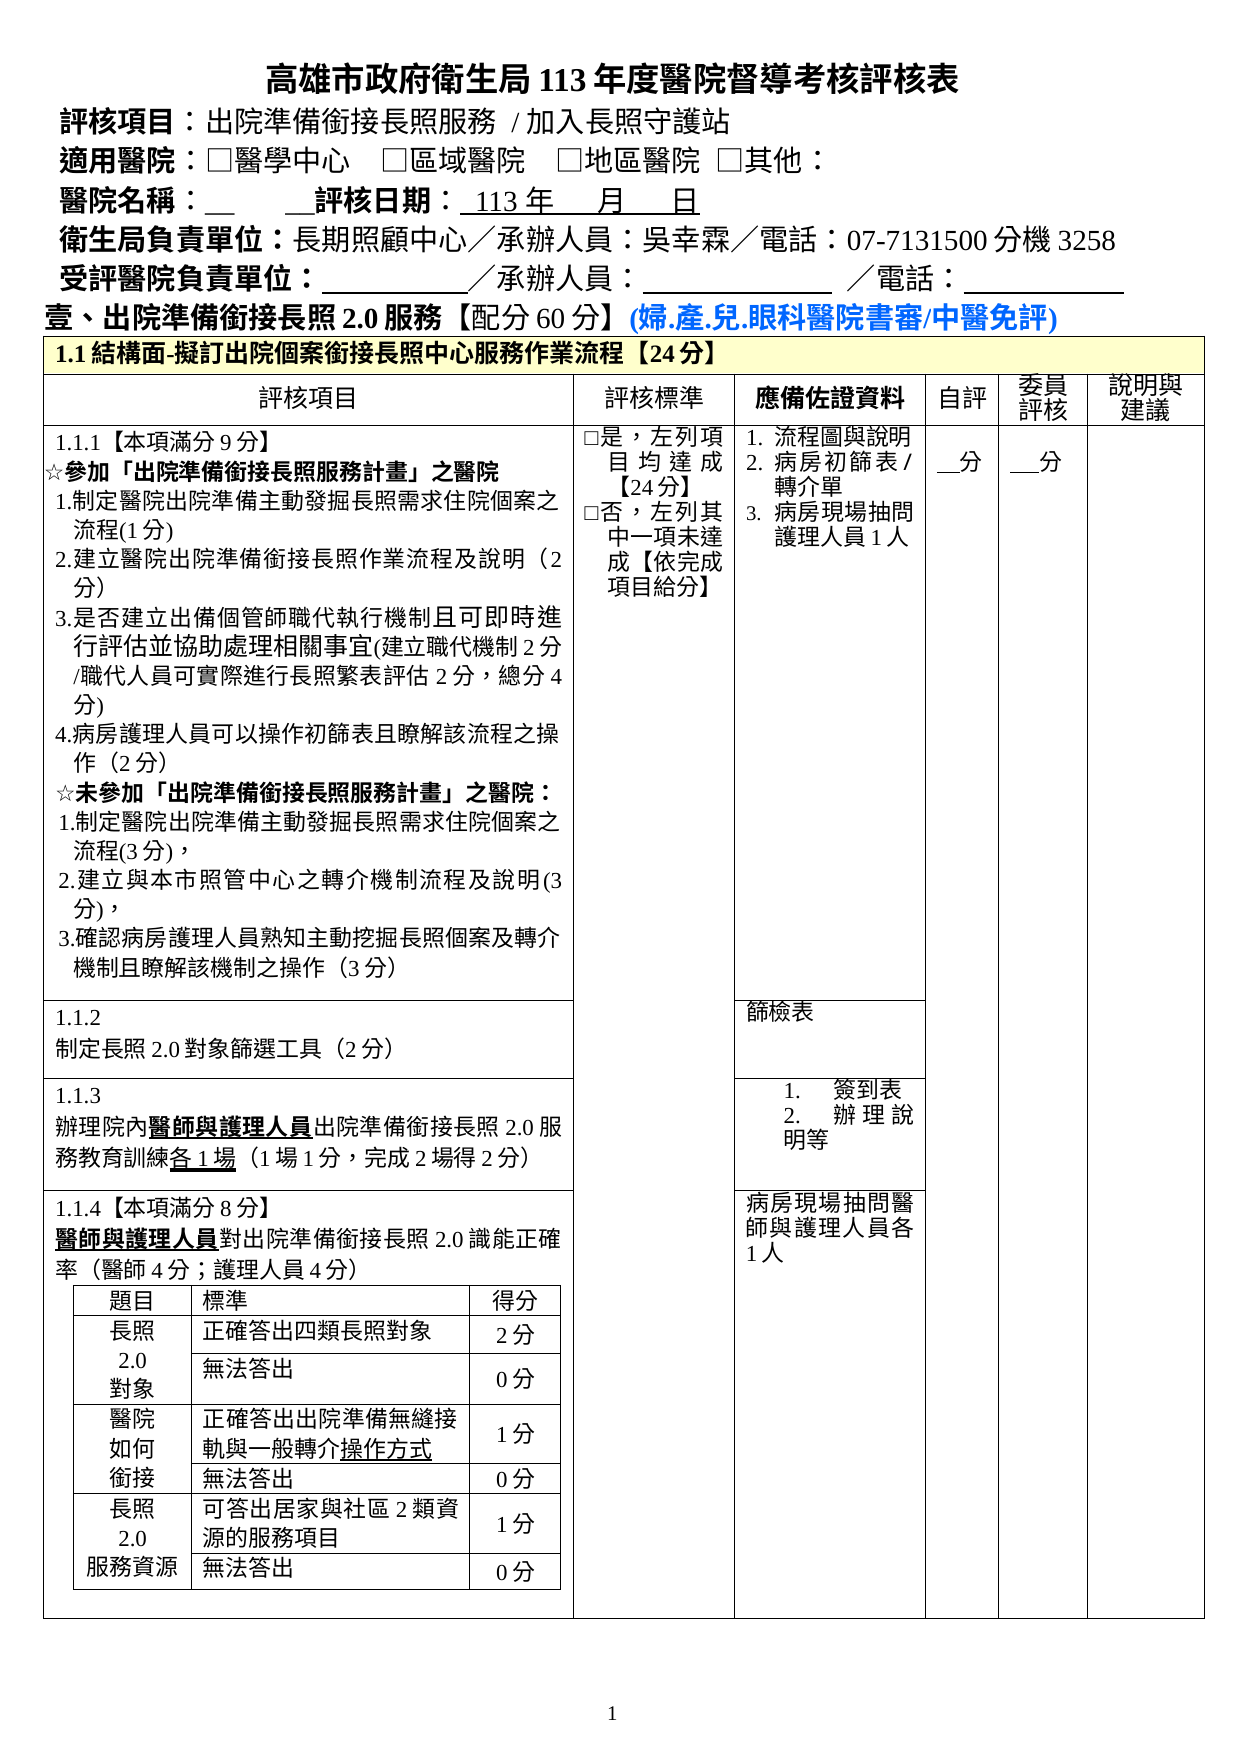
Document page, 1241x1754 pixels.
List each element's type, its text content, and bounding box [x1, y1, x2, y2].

table_cell 分 [926, 426, 998, 1618]
table_cell □是，左列項目均達成 【24分】 □否，左列其中一項未達成【依完成項目給分】 [574, 426, 734, 1618]
table_cell 1分 [470, 1405, 560, 1463]
table_cell 病房現場抽問醫師與護理人員各1人 [735, 1191, 925, 1618]
table_cell [1205, 425, 1240, 1000]
table_cell 1.1.4【本項滿分8分】 醫師與護理人員對出院準備銜接長照2.0識能正確率（醫師4分；護理人員4分） [44, 1191, 573, 1618]
text 評核項目：出院準備銜接長照服務 / 加入長照守護站 [44, 104, 1165, 140]
table_header 題目 [74, 1286, 191, 1315]
table_cell 1.1.1【本項滿分9分】 ☆參加「出院準備銜接長照服務計畫」之醫院 1.制定醫院出院準備主動發掘長照需求住院個案之流程(1分) 2.建立醫院出院準備銜接長照作業流程及說明（2分） 3.是否建立出備個管師職代執行機制且可即時進行評估並協助處理相關事宜(建立職代機制2分/職代人員可實際進行長照繁表評估2分，總分4分) 4.病房護理人員可以操作初篩表且瞭解該流程之操作（2分） ☆未參加「出院準備銜接長照服務計畫」之醫院： 1.制定醫院出院準備主動發掘長照需求住院個案之流程(3分)， 2.建立與本市照管中心之轉介機制流程及說明(3分)， 3.確認病房護理人員熟知主動挖掘長照個案及轉介機制且瞭解該機制之操作（3分） [44, 426, 573, 1000]
table_cell 醫院 如何 銜接 [74, 1405, 191, 1493]
table_cell 2分 [470, 1316, 560, 1353]
text 高雄市政府衛生局113年度醫院督導考核評核表 [59, 52, 1165, 101]
table_cell [1088, 426, 1204, 1618]
table_cell 無法答出 [192, 1354, 469, 1403]
table_cell 1.1.2 制定長照2.0對象篩選工具（2分） [44, 1001, 573, 1078]
text 壹、出院準備銜接長照2.0服務【配分60分】(婦.產.兒.眼科醫院書審/中醫免評) [44, 300, 1165, 336]
table_cell 無法答出 [192, 1464, 469, 1493]
table_cell [1205, 1078, 1240, 1190]
table_cell 分 [999, 426, 1087, 1618]
table_cell 應備佐證資料 [735, 375, 925, 424]
table_cell 正確答出四類長照對象 [192, 1316, 469, 1353]
table_cell 0分 [470, 1554, 560, 1589]
table_cell 簽到表 辦理說明等 [735, 1079, 925, 1190]
table_cell 說明與建議 [1088, 375, 1204, 424]
text 適用醫院：□醫學中心 □區域醫院 □地區醫院 □其他： [59, 143, 1165, 179]
table_cell 無法答出 [192, 1554, 469, 1589]
table_cell 流程圖與說明 病房初篩表/轉介單 病房現場抽問護理人員1人 [735, 426, 925, 1000]
table_header 標準 [192, 1286, 469, 1315]
table_cell 評核標準 [574, 375, 734, 424]
table_header [1205, 336, 1240, 373]
table_cell 正確答出出院準備無縫接軌與一般轉介操作方式 [192, 1405, 469, 1463]
table_cell 自評 [926, 375, 998, 424]
table_cell 長照 2.0 對象 [74, 1316, 191, 1403]
text 衛生局負責單位：長期照顧中心／承辦人員：吳幸霖／電話：07-7131500分機3258 [59, 222, 1165, 257]
table_cell [1205, 1000, 1240, 1078]
table_cell [1205, 374, 1240, 424]
table_cell 長照 2.0 服務資源 [74, 1494, 191, 1589]
table_cell [1205, 1190, 1240, 1618]
table_cell 可答出居家與社區2類資源的服務項目 [192, 1494, 469, 1552]
table_header 得分 [470, 1286, 560, 1315]
table_cell 0分 [470, 1464, 560, 1493]
text 醫院名稱：__ __評核日期： 113 年 月 日 [59, 183, 1165, 218]
table_cell 評核項目 [44, 375, 573, 424]
table_cell 1分 [470, 1494, 560, 1552]
text 受評醫院負責單位： ／承辦人員： ／電話： [59, 261, 1165, 296]
table_cell 0分 [470, 1354, 560, 1403]
table_cell 1.1.3 辦理院內醫師與護理人員出院準備銜接長照2.0服務教育訓練各1場（1場1分，完成2場得2分） [44, 1079, 573, 1190]
table_header 1.1結構面-擬訂出院個案銜接長照中心服務作業流程【24分】 [44, 337, 1204, 373]
table_cell 篩檢表 [735, 1001, 925, 1078]
table_cell 委員評核 [999, 375, 1087, 424]
